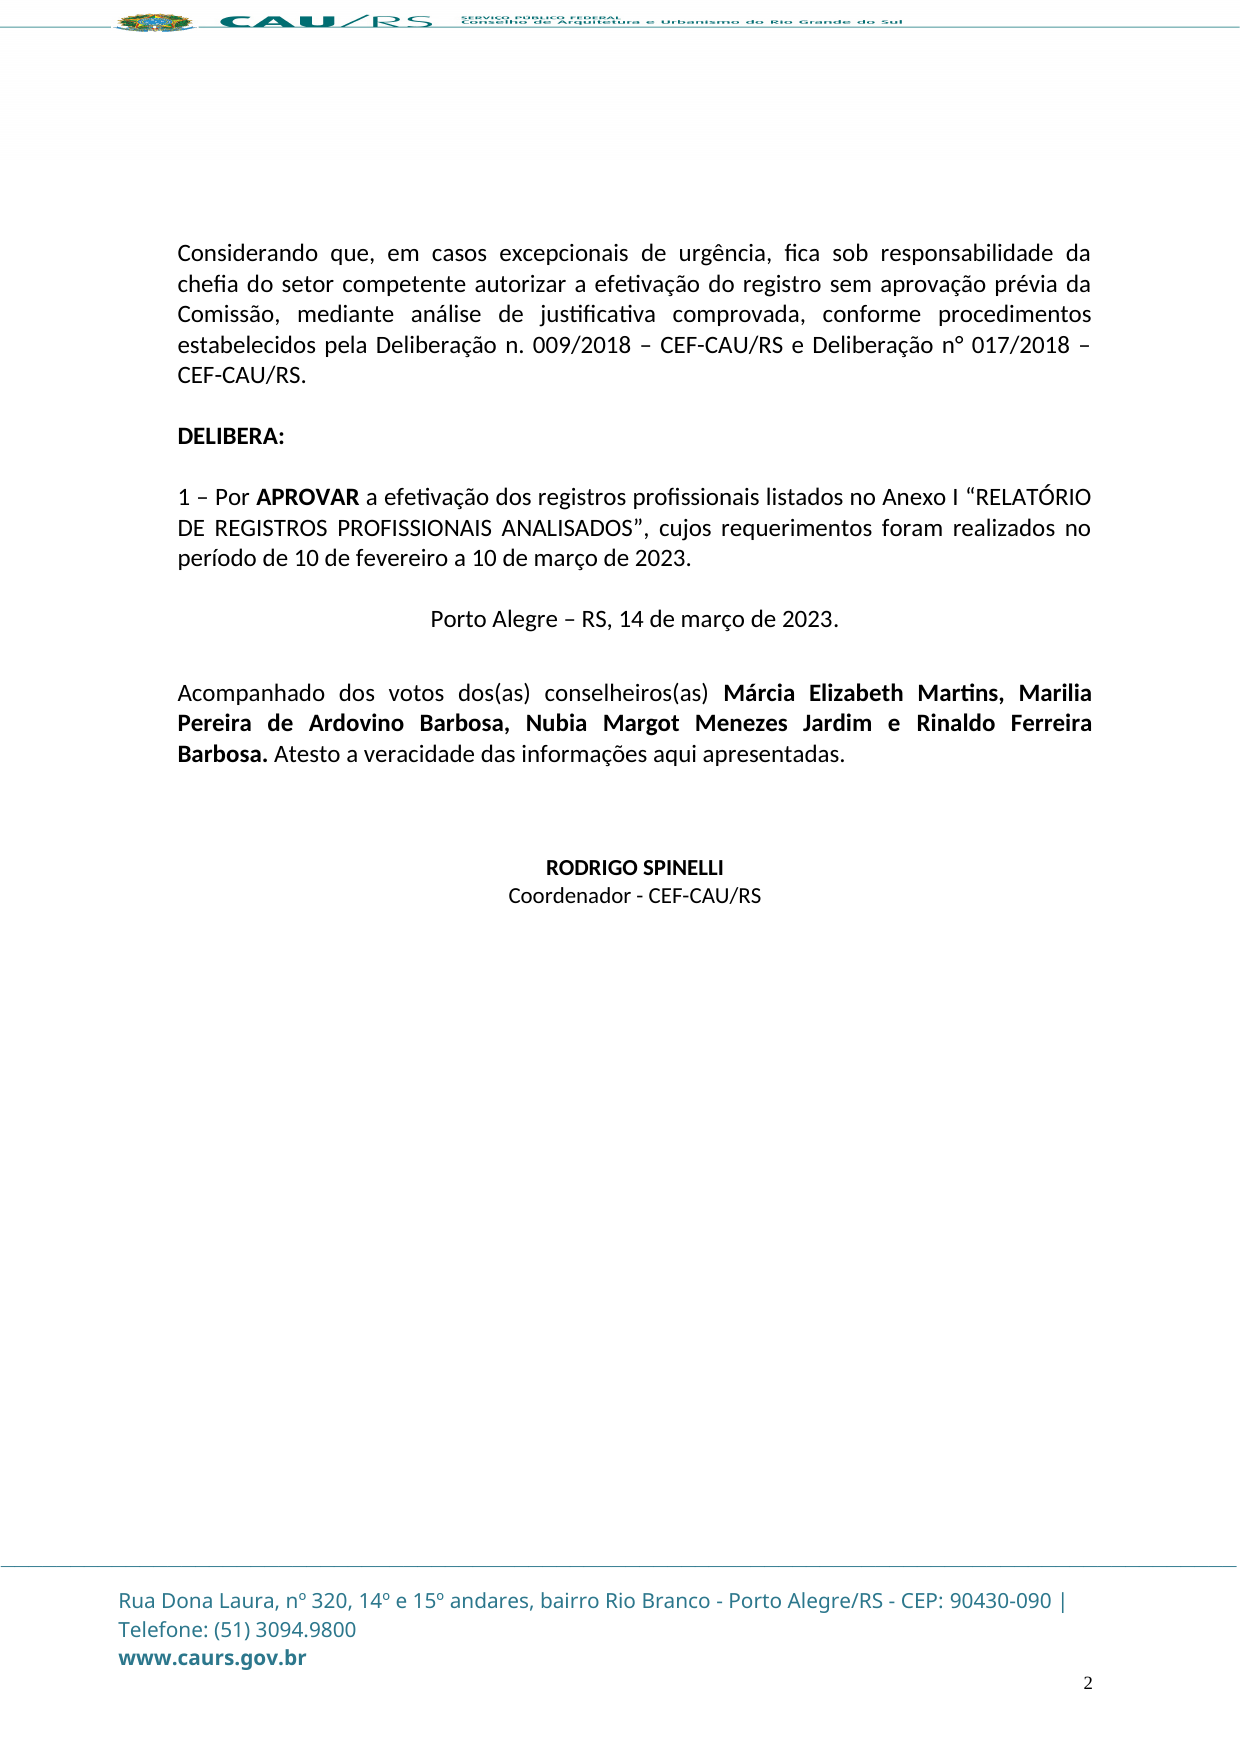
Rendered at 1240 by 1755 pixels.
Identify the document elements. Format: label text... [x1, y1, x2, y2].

text Coordenador - CEF-CAU/RS [177, 881, 1092, 909]
text Considerando que, em casos excepcionais de urgência, fica sob responsabilidade da chefia do setor competente autorizar a efetivação do registro sem aprovação prévia da Comissão, mediante análise de justificativa comprovada, conforme procedimentos estabelecidos pela Deliberação n. 009/2018 – CEF-CAU/RS e Deliberação n° 017/2018 – CEF-CAU/RS. [177, 237, 1092, 390]
text 1 – Por APROVAR a efetivação dos registros profissionais listados no Anexo I “RELATÓRIO DE REGISTROS PROFISSIONAIS ANALISADOS”, cujos requerimentos foram realizados no período de 10 de fevereiro a 10 de março de 2023. [177, 481, 1092, 573]
text Acompanhado dos votos dos(as) conselheiros(as) Márcia Elizabeth Martins, Marilia Pereira de Ardovino Barbosa, Nubia Margot Menezes Jardim e Rinaldo Ferreira Barbosa. Atesto a veracidade das informações aqui apresentadas. [177, 677, 1092, 769]
text Porto Alegre – RS, 14 de março de 2023. [177, 603, 1092, 634]
text DELIBERA: [177, 420, 1092, 451]
text RODRIGO SPINELLI [177, 853, 1092, 881]
